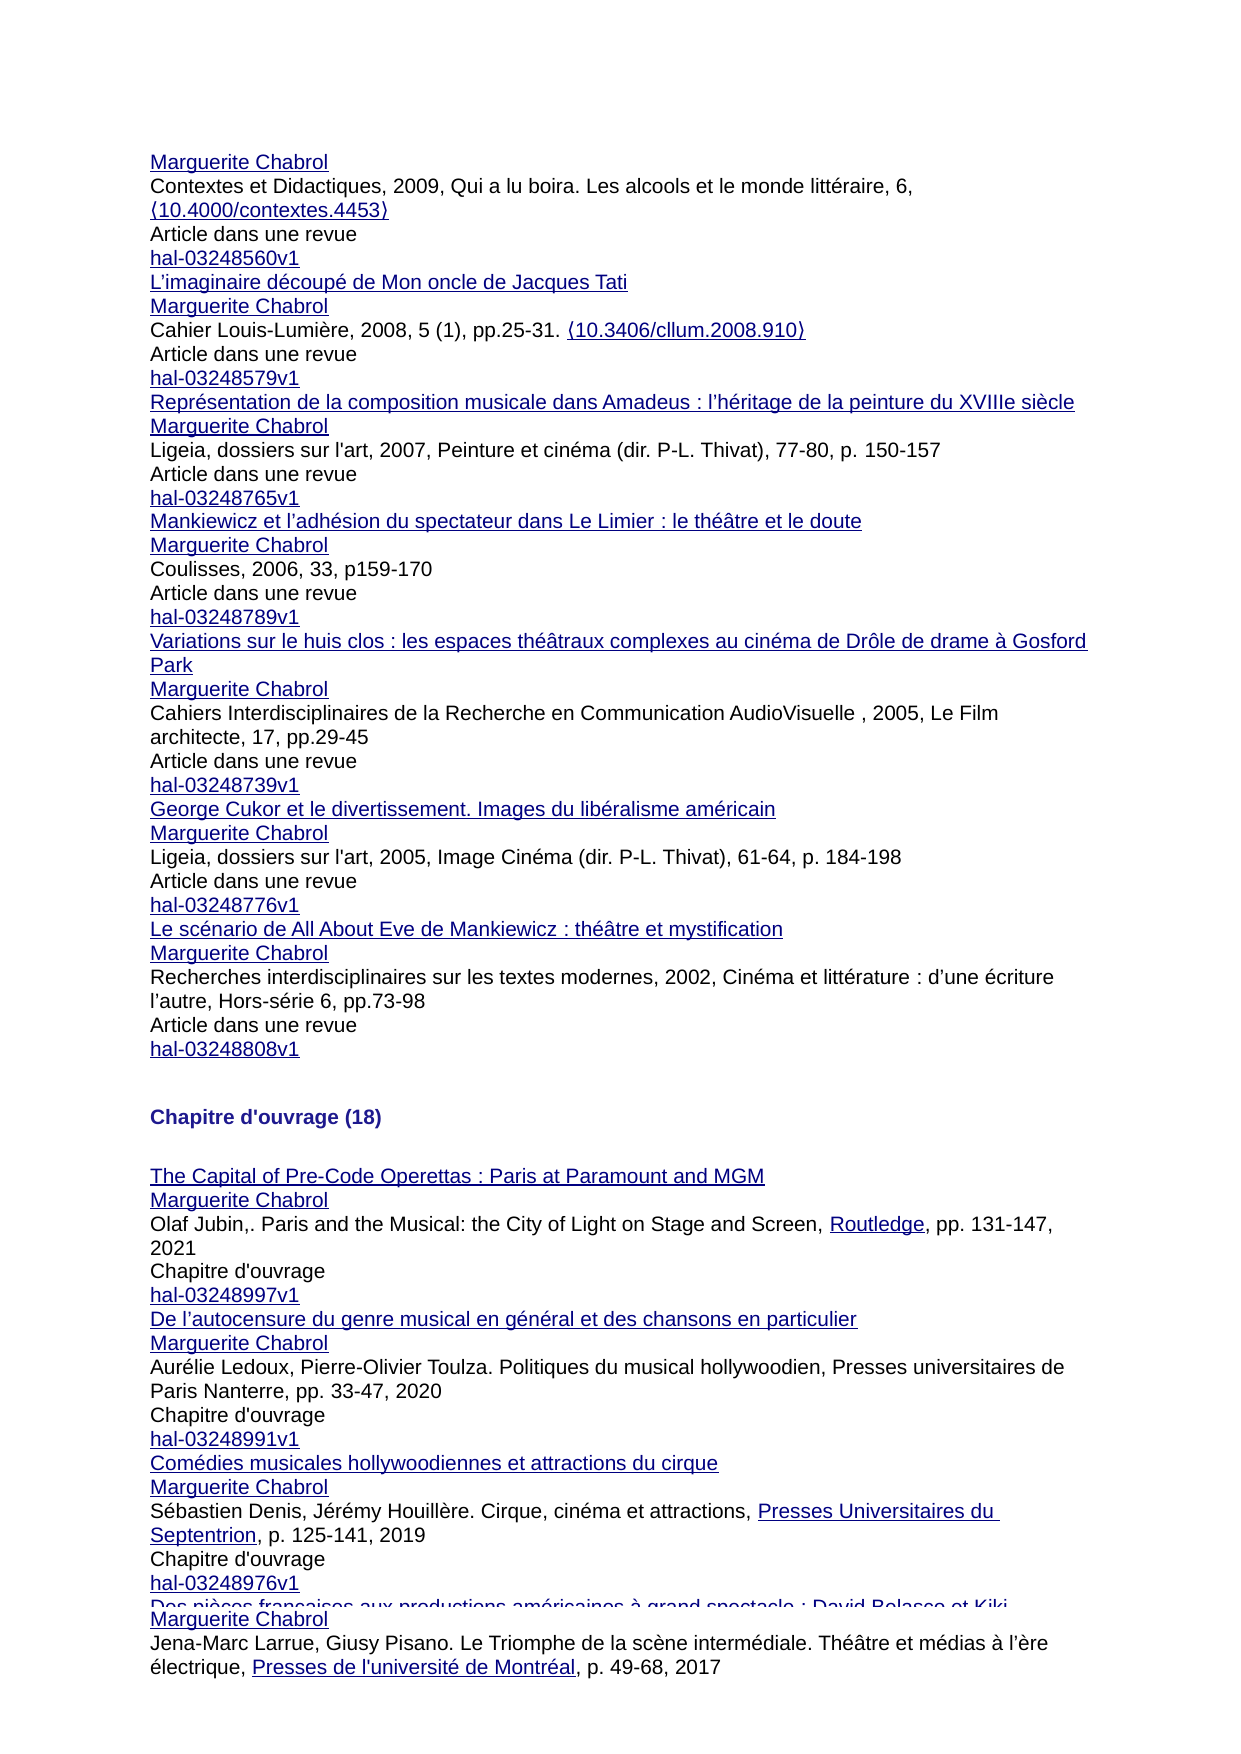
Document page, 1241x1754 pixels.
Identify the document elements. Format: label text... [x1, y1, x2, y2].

table_cell Mankiewicz et l’adhésion du spectateur dans Le Limier : le théâtre et le doute Marguerite Chabrol Coulisses, 2006, 33, p159-170 Article dans une revue hal-03248789v1 [150, 509, 1090, 629]
subtitle Chapitre d'ouvrage (18) [150, 1105, 1090, 1129]
table_cell Comédies musicales hollywoodiennes et attractions du cirque Marguerite Chabrol Sébastien Denis, Jérémy Houillère. Cirque, cinéma et attractions, Presses Universitaires du Septentrion, p. 125-141, 2019 Chapitre d'ouvrage hal-03248976v1 [150, 1451, 1090, 1595]
table_cell George Cukor et le divertissement. Images du libéralisme américain Marguerite Chabrol Ligeia, dossiers sur l'art, 2005, Image Cinéma (dir. P-L. Thivat), 61-64, p. 184-198 Article dans une revue hal-03248776v1 [150, 797, 1090, 917]
table_cell L’imaginaire découpé de Mon oncle de Jacques Tati Marguerite Chabrol Cahier Louis-Lumière, 2008, 5 (1), pp.25-31. ⟨10.3406/cllum.2008.910⟩ Article dans une revue hal-03248579v1 [150, 270, 1090, 389]
table_header The Capital of Pre-Code Operettas : Paris at Paramount and MGM Marguerite Chabrol Olaf Jubin,. Paris and the Musical: the City of Light on Stage and Screen, Routledge, pp. 131-147, 2021 Chapitre d'ouvrage hal-03248997v1 [150, 1164, 1090, 1307]
table_cell Variations sur le huis clos : les espaces théâtraux complexes au cinéma de Drôle de drame à Gosford Park Marguerite Chabrol Cahiers Interdisciplinaires de la Recherche en Communication AudioVisuelle , 2005, Le Film architecte, 17, pp.29-45 Article dans une revue hal-03248739v1 [150, 629, 1090, 797]
table_cell Représentation de la composition musicale dans Amadeus : l’héritage de la peinture du XVIIIe siècle Marguerite Chabrol Ligeia, dossiers sur l'art, 2007, Peinture et cinéma (dir. P-L. Thivat), 77-80, p. 150-157 Article dans une revue hal-03248765v1 [150, 390, 1090, 509]
table_cell Marguerite Chabrol Contextes et Didactiques, 2009, Qui a lu boira. Les alcools et le monde littéraire, 6, ⟨10.4000/contextes.4453⟩ Article dans une revue hal-03248560v1 [150, 150, 1090, 270]
table_cell Le scénario de All About Eve de Mankiewicz : théâtre et mystification Marguerite Chabrol Recherches interdisciplinaires sur les textes modernes, 2002, Cinéma et littérature : d’une écriture l’autre, Hors-série 6, pp.73-98 Article dans une revue hal-03248808v1 [150, 917, 1090, 1060]
table_cell De l’autocensure du genre musical en général et des chansons en particulier Marguerite Chabrol Aurélie Ledoux, Pierre-Olivier Toulza. Politiques du musical hollywoodien, Presses universitaires de Paris Nanterre, pp. 33-47, 2020 Chapitre d'ouvrage hal-03248991v1 [150, 1307, 1090, 1451]
table_cell Des pièces françaises aux productions américaines à grand spectacle : David Belasco et Kiki Marguerite Chabrol Jena-Marc Larrue, Giusy Pisano. Le Triomphe de la scène intermédiale. Théâtre et médias à l’ère électrique, Presses de l'université de Montréal, p. 49-68, 2017 [150, 1595, 1090, 1679]
